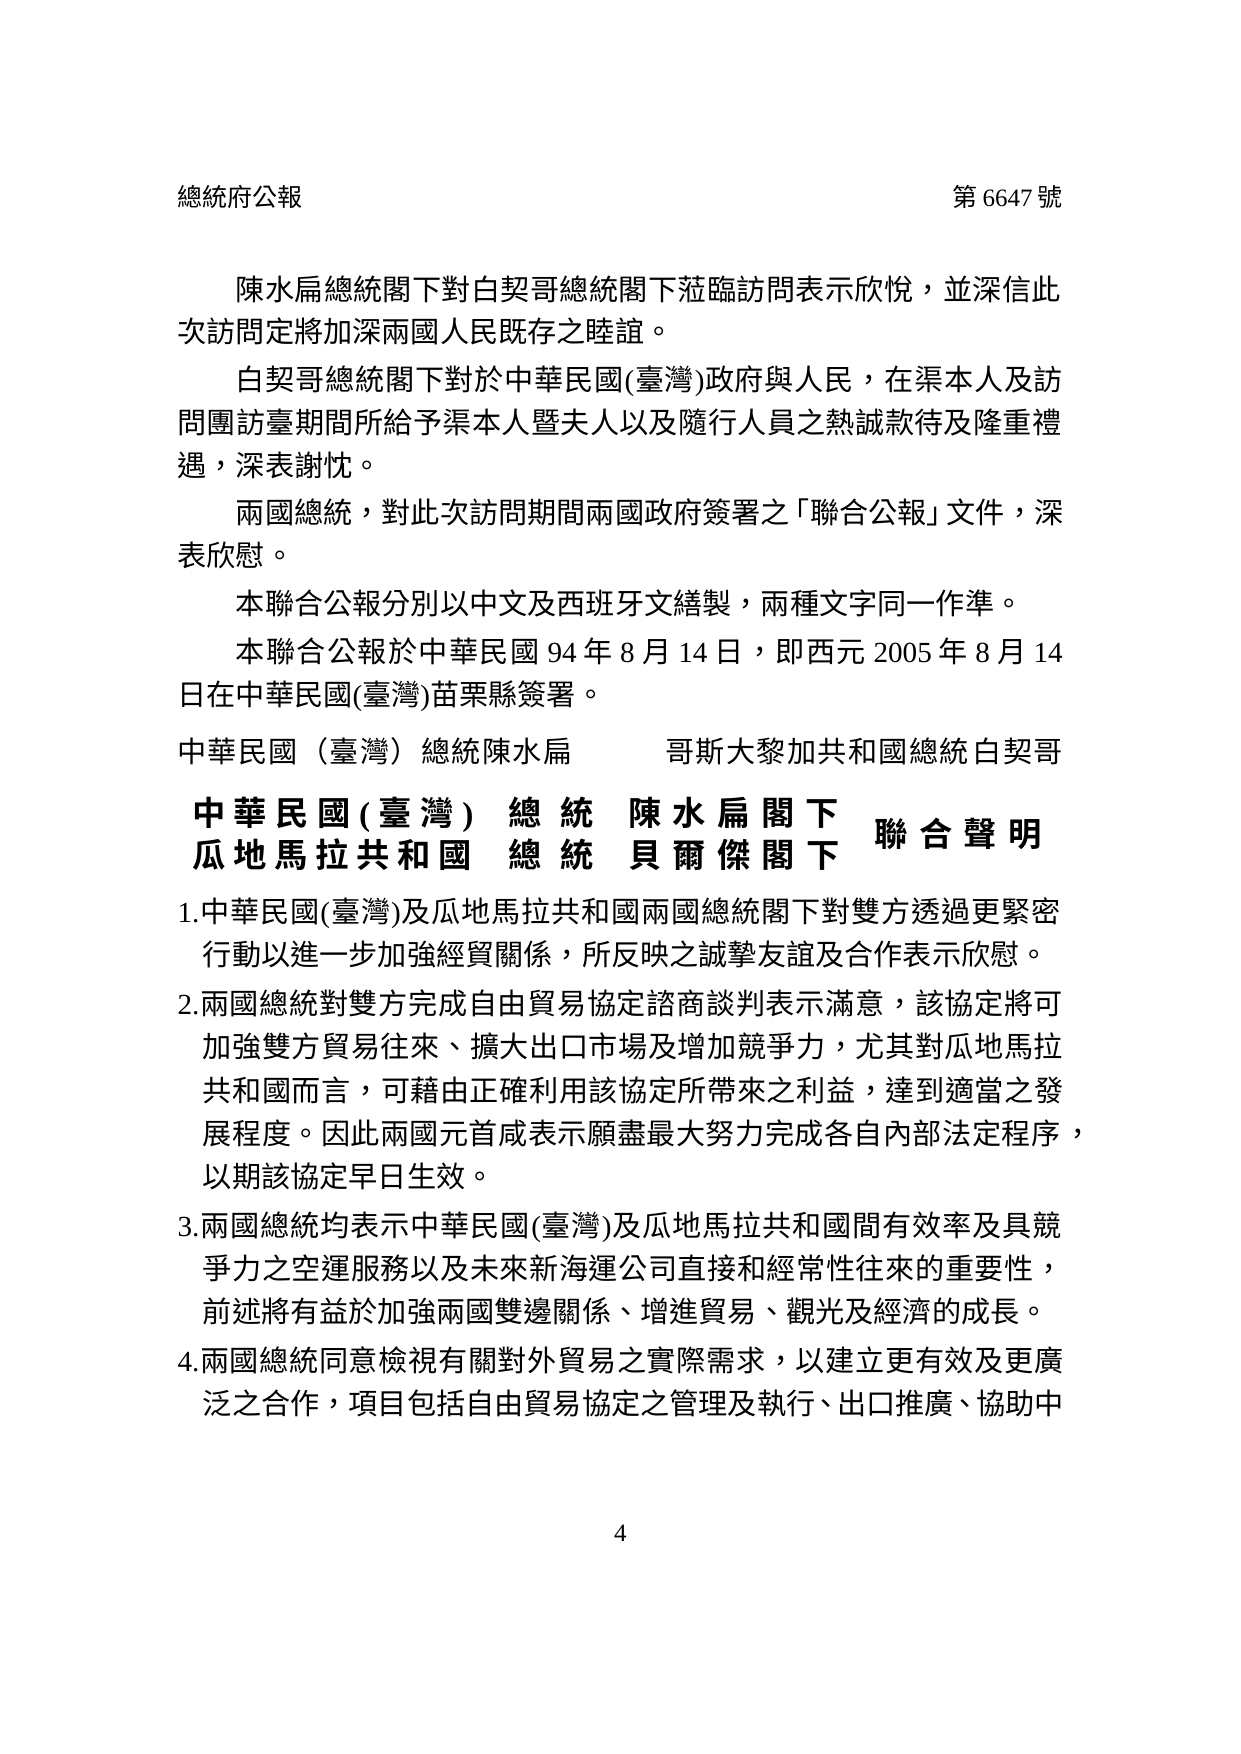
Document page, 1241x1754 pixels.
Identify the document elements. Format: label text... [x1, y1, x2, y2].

table_header 陳水扁閣下 [611, 792, 857, 834]
text 3.兩國總統均表示中華民國(臺灣)及瓜地馬拉共和國間有效率及具競爭力之空運服務以及未來新海運公司直接和經常性往來的重要性，前述將有益於加強兩國雙邊關係、增進貿易、觀光及經濟的成長。 [177, 1202, 1063, 1332]
table_cell 總統 [491, 834, 611, 875]
table_header 聯合聲明 [857, 792, 1059, 875]
table_header 總統 [491, 792, 611, 834]
text 4.兩國總統同意檢視有關對外貿易之實際需求，以建立更有效及更廣泛之合作，項目包括自由貿易協定之管理及執行、出口推廣、協助中 [177, 1337, 1063, 1423]
text 2.兩國總統對雙方完成自由貿易協定諮商談判表示滿意，該協定將可加強雙方貿易往來、擴大出口市場及增加競爭力，尤其對瓜地馬拉共和國而言，可藉由正確利用該協定所帶來之利益，達到適當之發展程度。因此兩國元首咸表示願盡最大努力完成各自內部法定程序，以期該協定早日生效。 [177, 980, 1063, 1196]
table_header 中華民國(臺灣) [174, 792, 491, 834]
text 中華民國（臺灣）總統陳水扁 哥斯大黎加共和國總統白契哥 [177, 726, 1063, 772]
table_cell 瓜地馬拉共和國 [174, 834, 491, 875]
table_cell 貝爾傑閣下 [611, 834, 857, 875]
text 本聯合公報於中華民國94年8月14日，即西元2005年8月14日在中華民國(臺灣)苗栗縣簽署。 [177, 628, 1063, 714]
text 陳水扁總統閣下對白契哥總統閣下蒞臨訪問表示欣悅，並深信此次訪問定將加深兩國人民既存之睦誼。 [177, 266, 1063, 351]
text 白契哥總統閣下對於中華民國(臺灣)政府與人民，在渠本人及訪問團訪臺期間所給予渠本人暨夫人以及隨行人員之熱誠款待及隆重禮遇，深表謝忱。 [177, 356, 1063, 484]
text 1.中華民國(臺灣)及瓜地馬拉共和國兩國總統閣下對雙方透過更緊密行動以進一步加強經貿關係，所反映之誠摯友誼及合作表示欣慰。 [177, 888, 1063, 974]
text 兩國總統，對此次訪問期間兩國政府簽署之「聯合公報」文件，深表欣慰。 [177, 490, 1063, 575]
text 本聯合公報分別以中文及西班牙文繕製，兩種文字同一作準。 [177, 580, 1063, 623]
